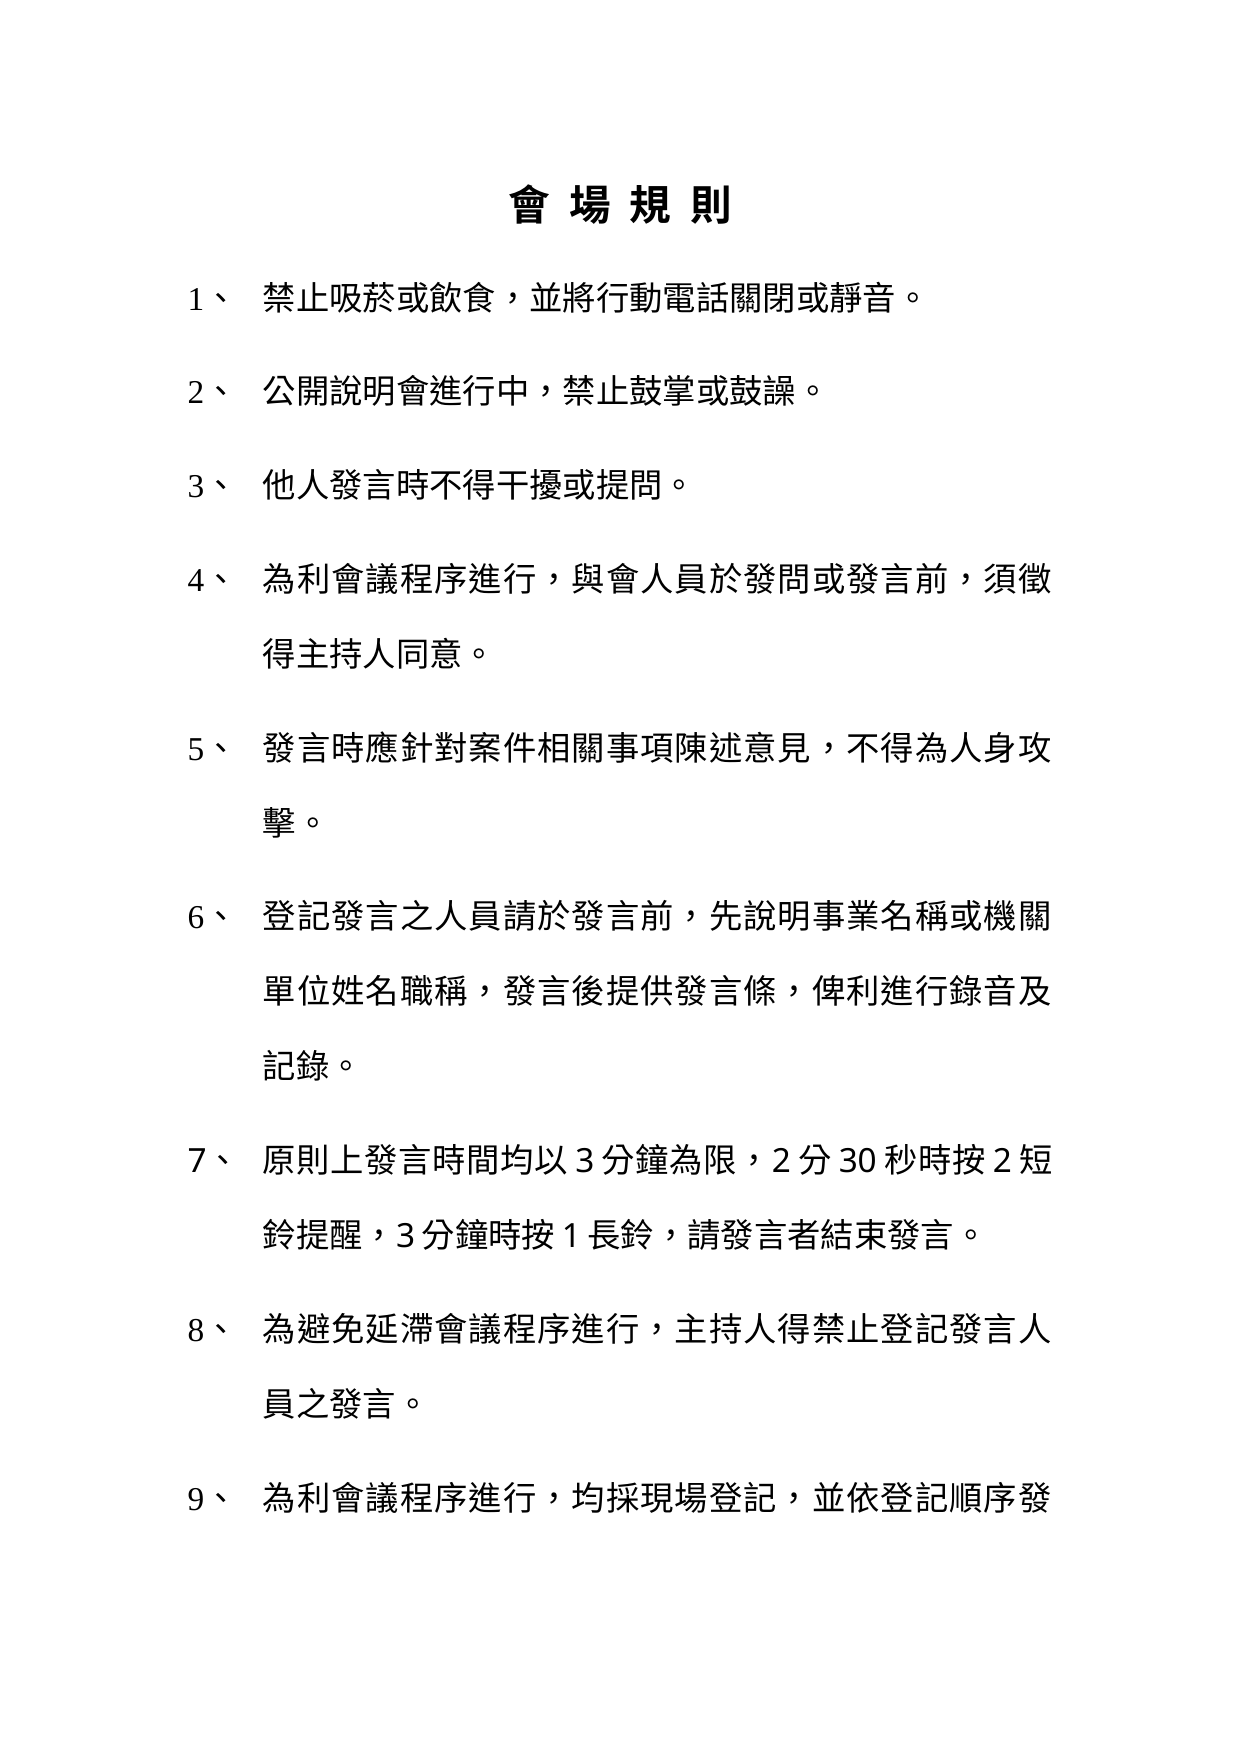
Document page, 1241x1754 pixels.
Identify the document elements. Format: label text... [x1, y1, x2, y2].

list 禁止吸菸或飲食，並將行動電話關閉或靜音。 [187, 258, 1053, 333]
list 為利會議程序進行，均採現場登記，並依登記順序發言。 [187, 1458, 1053, 1533]
list 公開說明會進行中，禁止鼓掌或鼓譟。 [187, 352, 1053, 427]
text 會 場 規 則 [187, 164, 1053, 239]
list 發言時應針對案件相關事項陳述意見，不得為人身攻擊。 [187, 708, 1053, 858]
list 原則上發言時間均以3分鐘為限，2分30秒時按2短鈴提醒，3分鐘時按1長鈴，請發言者結束發言。 [187, 1121, 1053, 1271]
list 為利會議程序進行，與會人員於發問或發言前，須徵得主持人同意。 [187, 539, 1053, 689]
list 他人發言時不得干擾或提問。 [187, 446, 1053, 521]
list 為避免延滯會議程序進行，主持人得禁止登記發言人員之發言。 [187, 1289, 1053, 1439]
list 登記發言之人員請於發言前，先說明事業名稱或機關單位姓名職稱，發言後提供發言條，俾利進行錄音及記錄。 [187, 877, 1053, 1102]
